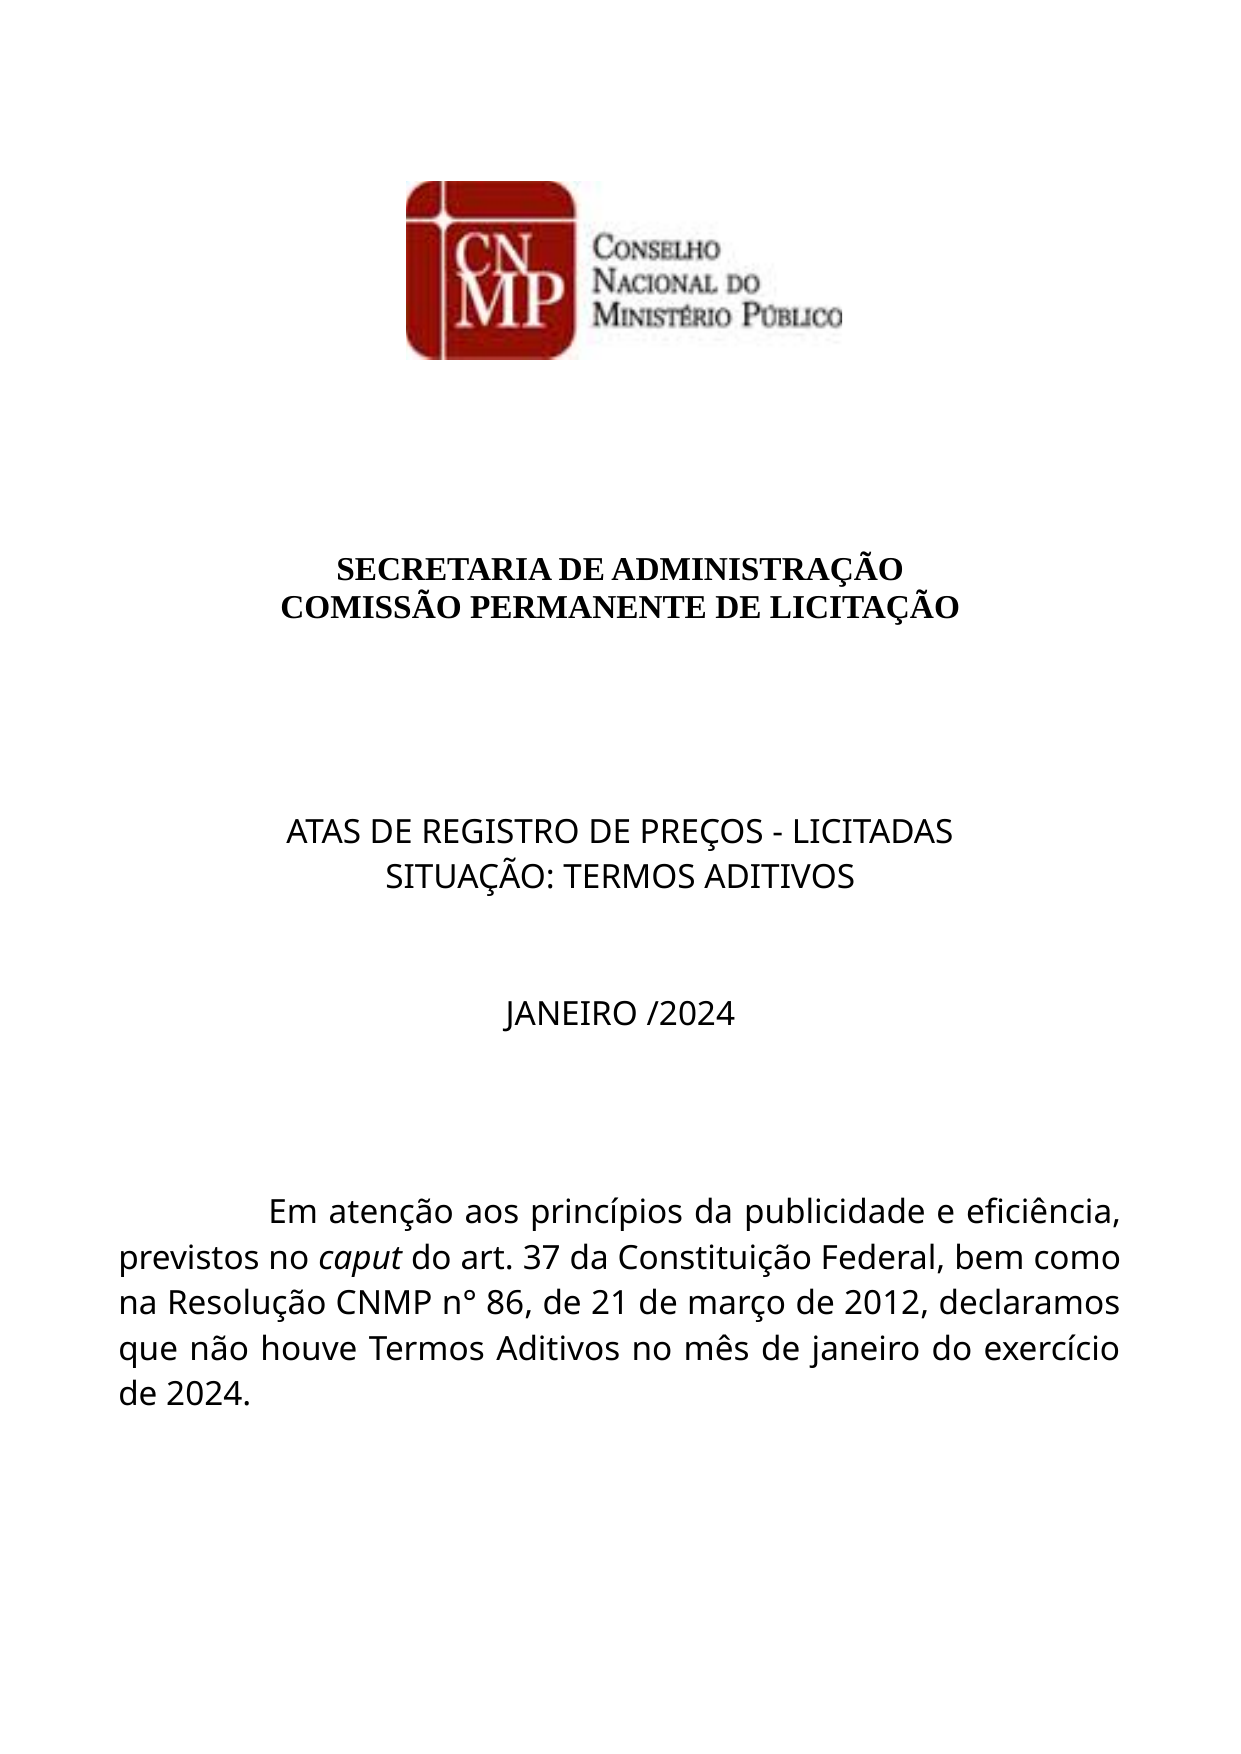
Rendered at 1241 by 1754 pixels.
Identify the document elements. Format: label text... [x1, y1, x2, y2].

text JANEIRO /2024 [118, 989, 1122, 1035]
text Em atenção aos princípios da publicidade e eficiência, previstos no caput do art. 37 da Constituição Federal, bem como na Resolução CNMP n° 86, de 21 de março de 2012, declaramos que não houve Termos Aditivos no mês de janeiro do exercício de 2024. [118, 1188, 1122, 1415]
text COMISSÃO PERMANENTE DE LICITAÇÃO [118, 588, 1122, 626]
text ATAS DE REGISTRO DE PREÇOS - LICITADAS [118, 808, 1122, 853]
text SECRETARIA DE ADMINISTRAÇÃO [118, 549, 1122, 588]
text SITUAÇÃO: TERMOS ADITIVOS [118, 853, 1122, 898]
